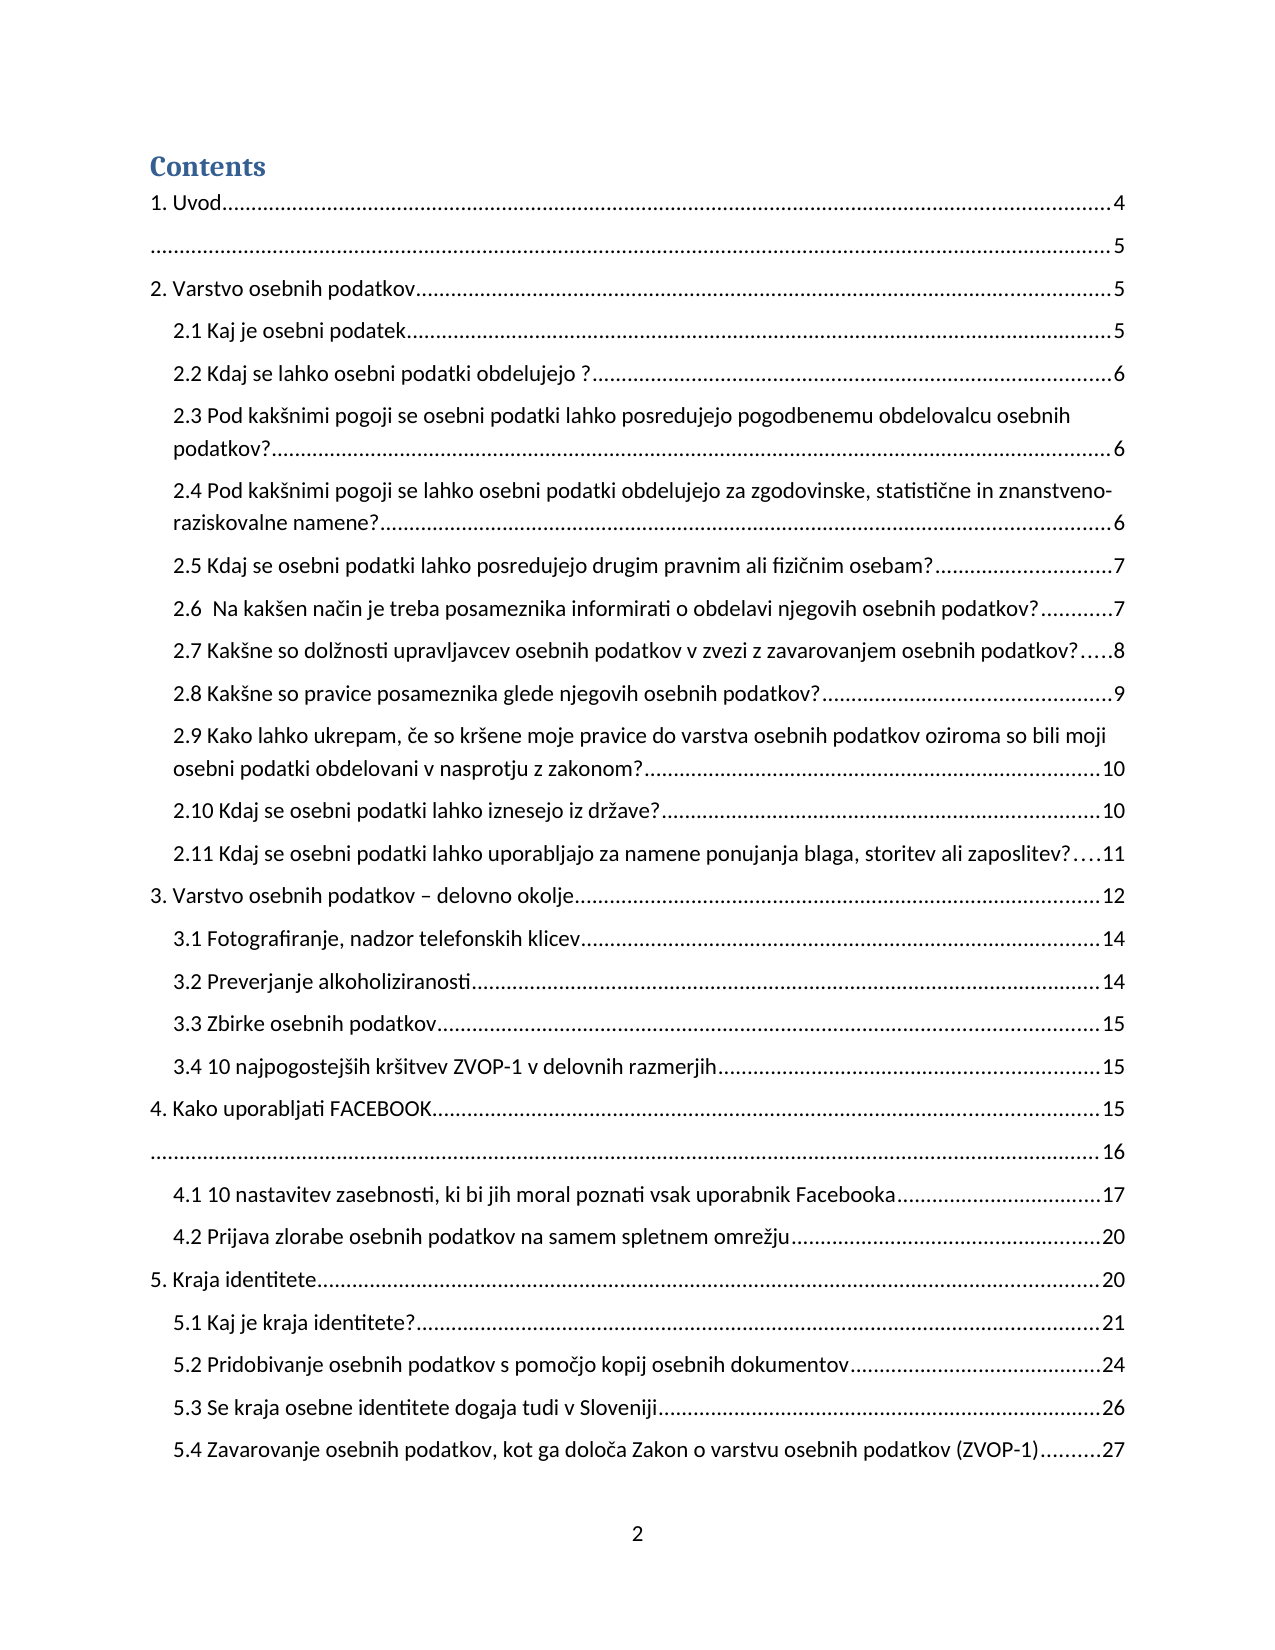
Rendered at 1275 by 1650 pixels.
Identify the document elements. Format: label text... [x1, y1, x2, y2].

text 2.10 Kdaj se osebni podatki lahko iznesejo iz države? 10 [173, 796, 1125, 824]
text 2.9 Kako lahko ukrepam, če so kršene moje pravice do varstva osebnih podatkov oziroma so bili moji osebni podatki obdelovani v nasprotju z zakonom? 10 [173, 722, 1125, 782]
text 2.7 Kakšne so dolžnosti upravljavcev osebnih podatkov v zvezi z zavarovanjem osebnih podatkov? 8 [173, 636, 1125, 664]
text 5.4 Zavarovanje osebnih podatkov, kot ga določa Zakon o varstvu osebnih podatkov (ZVOP-1) 27 [173, 1435, 1125, 1463]
text 3. Varstvo osebnih podatkov – delovno okolje 12 [150, 882, 1125, 909]
text 3.2 Preverjanje alkoholiziranosti 14 [173, 967, 1125, 995]
text 4.1 10 nastavitev zasebnosti, ki bi jih moral poznati vsak uporabnik Facebooka 17 [173, 1180, 1125, 1208]
text 3.3 Zbirke osebnih podatkov 15 [173, 1009, 1125, 1037]
text 5.2 Pridobivanje osebnih podatkov s pomočjo kopij osebnih dokumentov 24 [173, 1350, 1125, 1378]
text 5 [150, 231, 1125, 259]
text 5.1 Kaj je kraja identitete? 21 [173, 1308, 1125, 1336]
text 2.1 Kaj je osebni podatek 5 [173, 316, 1125, 344]
text 4.2 Prijava zlorabe osebnih podatkov na samem spletnem omrežju 20 [173, 1222, 1125, 1250]
text 3.1 Fotografiranje, nadzor telefonskih klicev 14 [173, 924, 1125, 952]
subtitle Contents [150, 150, 1125, 183]
text 4. Kako uporabljati FACEBOOK 15 [150, 1094, 1125, 1123]
text 2. Varstvo osebnih podatkov 5 [150, 274, 1125, 302]
text 2.4 Pod kakšnimi pogoji se lahko osebni podatki obdelujejo za zgodovinske, statistične in znanstveno-raziskovalne namene? 6 [173, 476, 1125, 537]
text 2.6 Na kakšen način je treba posameznika informirati o obdelavi njegovih osebnih podatkov? 7 [173, 594, 1125, 622]
text 2.11 Kdaj se osebni podatki lahko uporabljajo za namene ponujanja blaga, storitev ali zaposlitev? 11 [173, 839, 1125, 867]
text 3.4 10 najpogostejših kršitvev ZVOP-1 v delovnih razmerjih 15 [173, 1052, 1125, 1080]
text 2.2 Kdaj se lahko osebni podatki obdelujejo ? 6 [173, 359, 1125, 387]
text 2.5 Kdaj se osebni podatki lahko posredujejo drugim pravnim ali fizičnim osebam? 7 [173, 551, 1125, 579]
text 2.8 Kakšne so pravice posameznika glede njegovih osebnih podatkov? 9 [173, 679, 1125, 707]
text 16 [150, 1137, 1125, 1165]
text 2.3 Pod kakšnimi pogoji se osebni podatki lahko posredujejo pogodbenemu obdelovalcu osebnih podatkov? 6 [173, 402, 1125, 462]
text 5.3 Se kraja osebne identitete dogaja tudi v Sloveniji 26 [173, 1393, 1125, 1421]
text 1. Uvod 4 [150, 188, 1125, 217]
text 5. Kraja identitete 20 [150, 1265, 1125, 1293]
